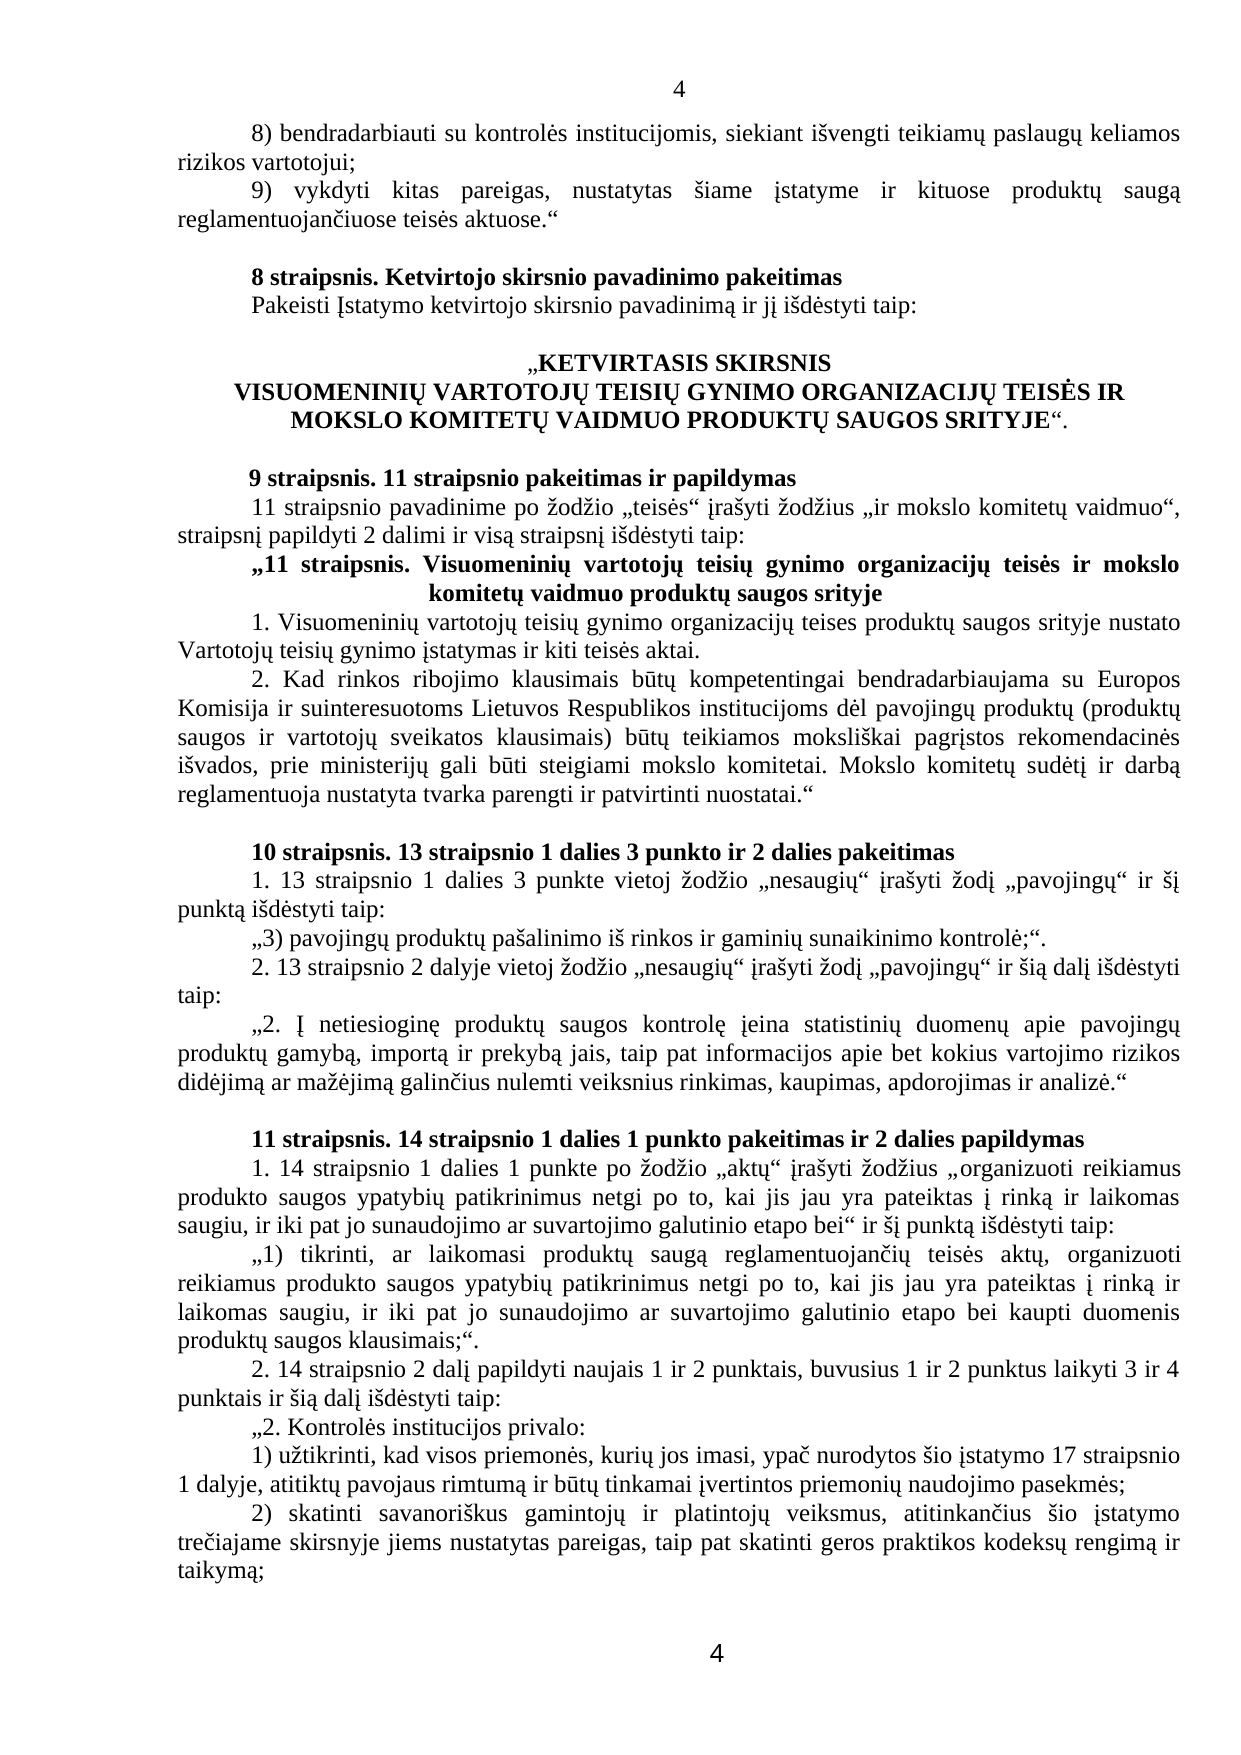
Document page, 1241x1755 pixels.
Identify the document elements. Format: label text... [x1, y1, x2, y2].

text 8) bendradarbiauti su kontrolės institucijomis, siekiant išvengti teikiamų paslaugų keliamos rizikos vartotojui; [177, 118, 1181, 176]
text 1. 14 straipsnio 1 dalies 1 punkte po žodžio „aktų“ įrašyti žodžius „organizuoti reikiamus produkto saugos ypatybių patikrinimus netgi po to, kai jis jau yra pateiktas į rinką ir laikomas saugiu, ir iki pat jo sunaudojimo ar suvartojimo galutinio etapo bei“ ir šį punktą išdėstyti taip: [177, 1153, 1181, 1239]
text 8 straipsnis. Ketvirtojo skirsnio pavadinimo pakeitimas [177, 262, 1181, 291]
text „2. Kontrolės institucijos privalo: [177, 1412, 1181, 1441]
text 9) vykdyti kitas pareigas, nustatytas šiame įstatyme ir kituose produktų saugą reglamentuojančiuose teisės aktuose.“ [177, 176, 1181, 233]
text VISUOMENINIŲ VARTOTOJŲ TEISIŲ GYNIMO ORGANIZACIJŲ TEISĖS IR MOKSLO KOMITETŲ VAIDMUO PRODUKTŲ SAUGOS SRITYJE“. [177, 377, 1181, 434]
text 2) skatinti savanoriškus gamintojų ir platintojų veiksmus, atitinkančius šio įstatymo trečiajame skirsnyje jiems nustatytas pareigas, taip pat skatinti geros praktikos kodeksų rengimą ir taikymą; [177, 1498, 1181, 1584]
text „3) pavojingų produktų pašalinimo iš rinkos ir gaminių sunaikinimo kontrolė;“. [177, 923, 1181, 952]
text 9 straipsnis. 11 straipsnio pakeitimas ir papildymas [177, 463, 1181, 492]
text „KETVIRTASIS SKIRSNIS [177, 348, 1181, 377]
text 11 straipsnio pavadinime po žodžio „teisės“ įrašyti žodžius „ir mokslo komitetų vaidmuo“, straipsnį papildyti 2 dalimi ir visą straipsnį išdėstyti taip: [177, 492, 1181, 549]
text 2. 13 straipsnio 2 dalyje vietoj žodžio „nesaugių“ įrašyti žodį „pavojingų“ ir šią dalį išdėstyti taip: [177, 952, 1181, 1009]
text „11 straipsnis. Visuomeninių vartotojų teisių gynimo organizacijų teisės ir mokslo komitetų vaidmuo produktų saugos srityje [251, 549, 1181, 607]
text Pakeisti Įstatymo ketvirtojo skirsnio pavadinimą ir jį išdėstyti taip: [177, 291, 1181, 319]
text 1) užtikrinti, kad visos priemonės, kurių jos imasi, ypač nurodytos šio įstatymo 17 straipsnio 1 dalyje, atitiktų pavojaus rimtumą ir būtų tinkamai įvertintos priemonių naudojimo pasekmės; [177, 1441, 1181, 1498]
text 11 straipsnis. 14 straipsnio 1 dalies 1 punkto pakeitimas ir 2 dalies papildymas [177, 1124, 1181, 1153]
text „1) tikrinti, ar laikomasi produktų saugą reglamentuojančių teisės aktų, organizuoti reikiamus produkto saugos ypatybių patikrinimus netgi po to, kai jis jau yra pateiktas į rinką ir laikomas saugiu, ir iki pat jo sunaudojimo ar suvartojimo galutinio etapo bei kaupti duomenis produktų saugos klausimais;“. [177, 1239, 1181, 1354]
text 2. Kad rinkos ribojimo klausimais būtų kompetentingai bendradarbiaujama su Europos Komisija ir suinteresuotoms Lietuvos Respublikos institucijoms dėl pavojingų produktų (produktų saugos ir vartotojų sveikatos klausimais) būtų teikiamos moksliškai pagrįstos rekomendacinės išvados, prie ministerijų gali būti steigiami mokslo komitetai. Mokslo komitetų sudėtį ir darbą reglamentuoja nustatyta tvarka parengti ir patvirtinti nuostatai.“ [177, 664, 1181, 808]
text 2. 14 straipsnio 2 dalį papildyti naujais 1 ir 2 punktais, buvusius 1 ir 2 punktus laikyti 3 ir 4 punktais ir šią dalį išdėstyti taip: [177, 1354, 1181, 1412]
text 10 straipsnis. 13 straipsnio 1 dalies 3 punkto ir 2 dalies pakeitimas [177, 837, 1181, 866]
text 1. Visuomeninių vartotojų teisių gynimo organizacijų teises produktų saugos srityje nustato Vartotojų teisių gynimo įstatymas ir kiti teisės aktai. [177, 607, 1181, 664]
text 1. 13 straipsnio 1 dalies 3 punkte vietoj žodžio „nesaugių“ įrašyti žodį „pavojingų“ ir šį punktą išdėstyti taip: [177, 866, 1181, 923]
text „2. Į netiesioginę produktų saugos kontrolę įeina statistinių duomenų apie pavojingų produktų gamybą, importą ir prekybą jais, taip pat informacijos apie bet kokius vartojimo rizikos didėjimą ar mažėjimą galinčius nulemti veiksnius rinkimas, kaupimas, apdorojimas ir analizė.“ [177, 1009, 1181, 1096]
